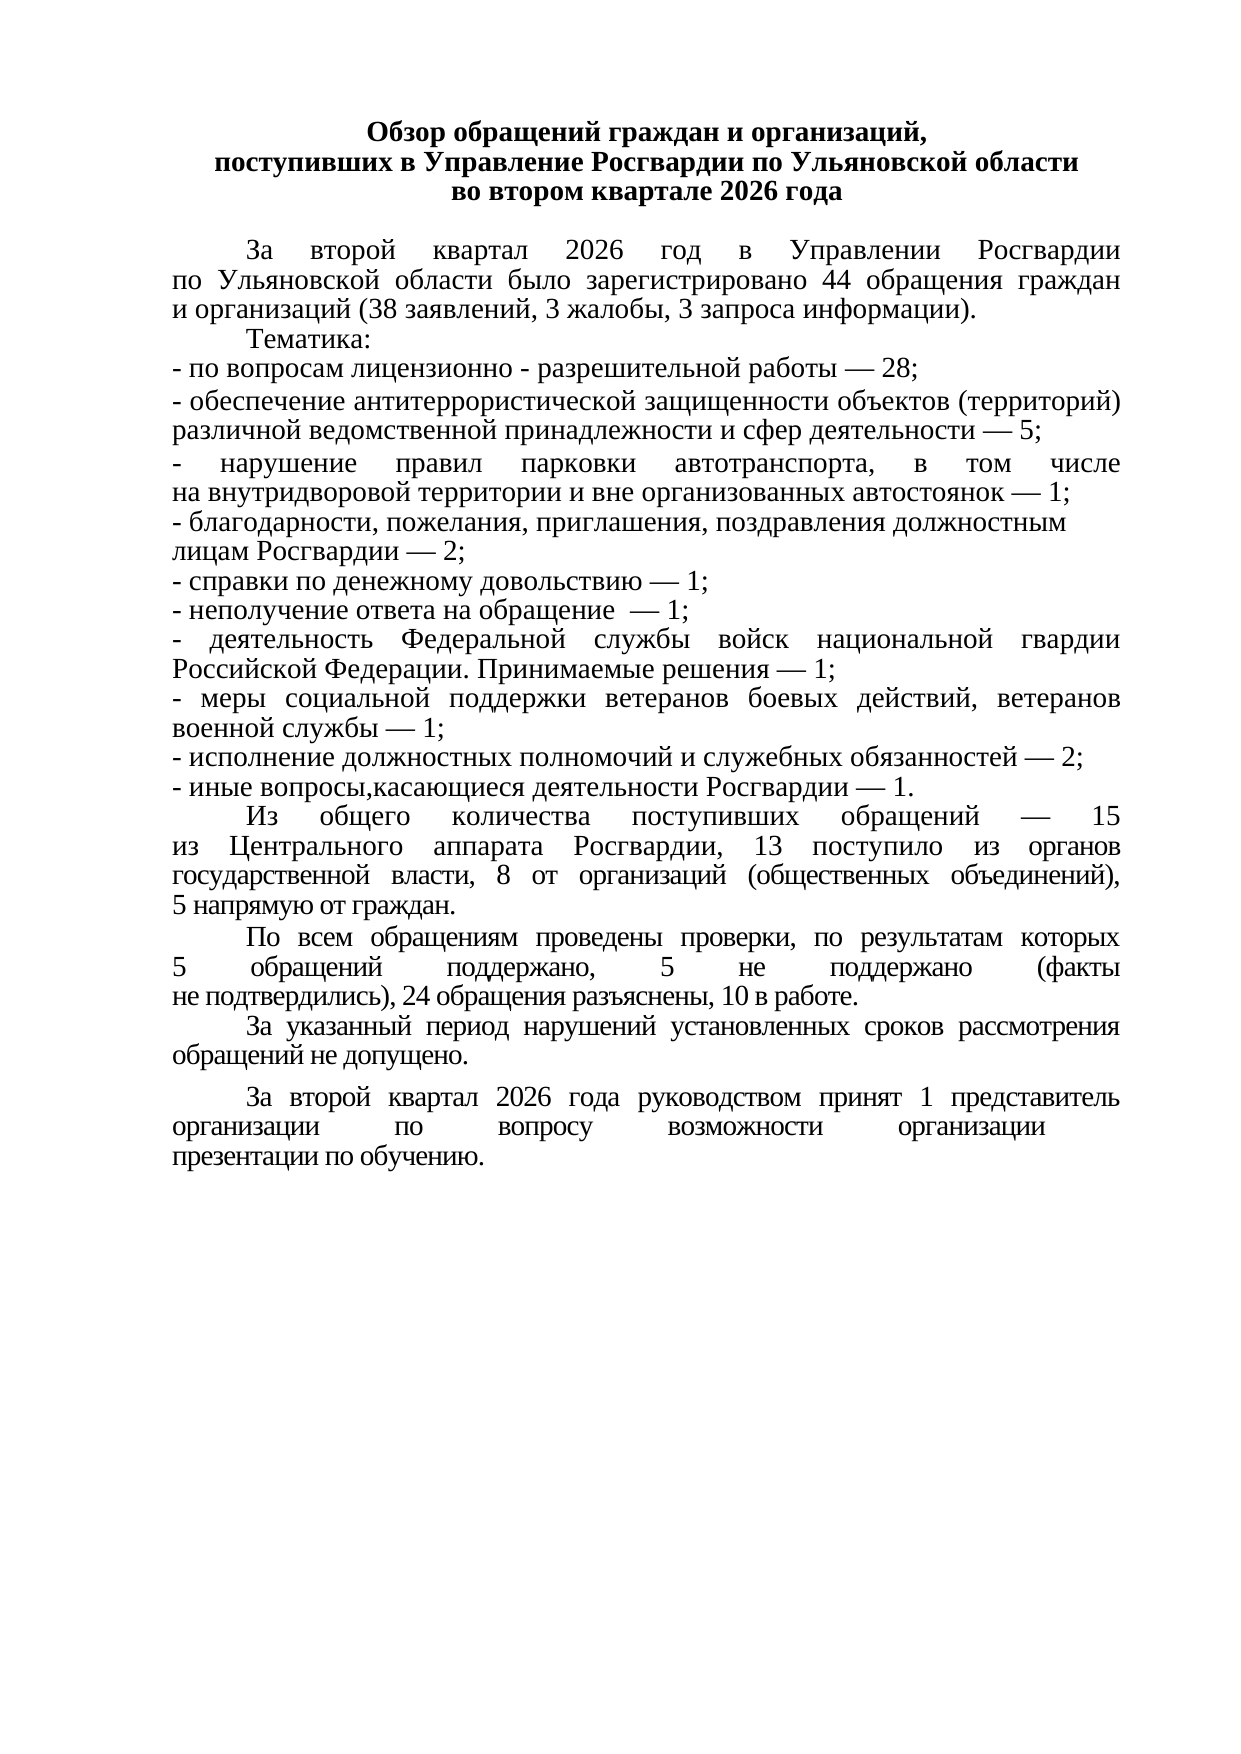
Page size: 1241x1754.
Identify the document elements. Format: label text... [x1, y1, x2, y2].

text - меры социальной поддержки ветеранов боевых действий, ветеранов военной службы — 1; [172, 684, 1121, 743]
text Из общего количества поступивших обращений — 15 из Центрального аппарата Росгвардии, 13 поступило из органов государственной власти, 8 от организаций (общественных объединений), 5 напрямую от граждан. [172, 802, 1121, 920]
text - по вопросам лицензионно - разрешительной работы — 28; [172, 354, 1121, 383]
text По всем обращениям проведены проверки, по результатам которых 5 обращений поддержано, 5 не поддержано (факты не подтвердились), 24 обращения разъяснены, 10 в работе. [172, 923, 1121, 1012]
text За указанный период нарушений установленных сроков рассмотрения обращений не допущено. [172, 1012, 1121, 1071]
text - нарушение правил парковки автотранспорта, в том числе на внутридворовой территории и вне организованных автостоянок — 1; [172, 448, 1121, 507]
text - благодарности, пожелания, приглашения, поздравления должностным лицам Росгвардии — 2; [172, 507, 1121, 566]
text Обзор обращений граждан и организаций, поступивших в Управление Росгвардии по Ульяновской области во втором квартале 2026 года [172, 118, 1121, 207]
text - иные вопросы,касающиеся деятельности Росгвардии — 1. [172, 773, 1121, 802]
text Тематика: [172, 324, 1121, 354]
text - исполнение должностных полномочий и служебных обязанностей — 2; [172, 743, 1121, 773]
text - деятельность Федеральной службы войск национальной гвардии Российской Федерации. Принимаемые решения — 1; [172, 625, 1121, 684]
text - обеспечение антитеррористической защищенности объектов (территорий) различной ведомственной принадлежности и сфер деятельности — 5; [172, 386, 1121, 445]
text - неполучение ответа на обращение — 1; [172, 596, 1121, 625]
text За второй квартал 2026 год в Управлении Росгвардии по Ульяновской области было зарегистрировано 44 обращения граждан и организаций (38 заявлений, 3 жалобы, 3 запроса информации). [172, 236, 1121, 324]
text За второй квартал 2026 года руководством принят 1 представитель организации по вопросу возможности организации презентации по обучению. [172, 1082, 1121, 1171]
text - справки по денежному довольствию — 1; [172, 566, 1121, 596]
